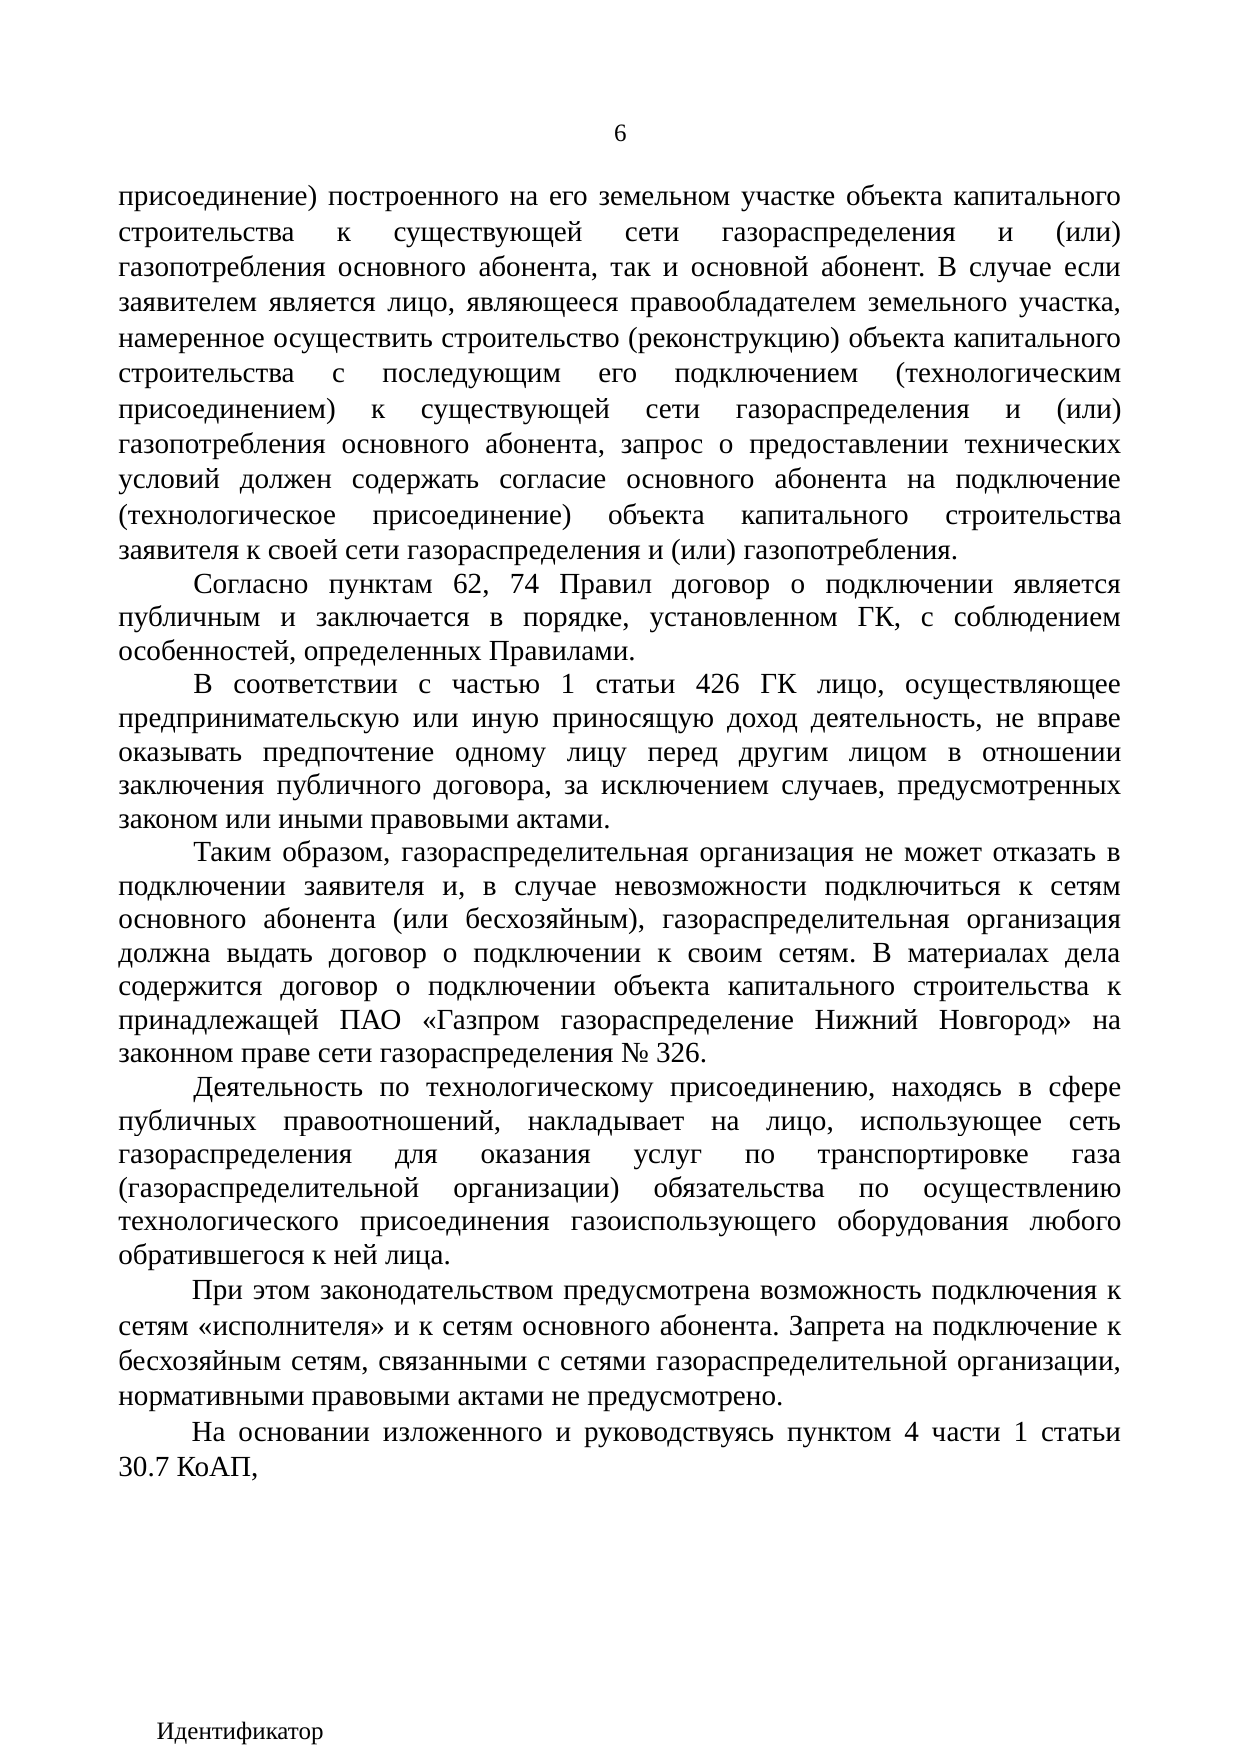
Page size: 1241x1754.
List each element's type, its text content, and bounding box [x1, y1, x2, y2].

text В соответствии с частью 1 статьи 426 ГК лицо, осуществляющее предпринимательскую или иную приносящую доход деятельность, не вправе оказывать предпочтение одному лицу перед другим лицом в отношении заключения публичного договора, за исключением случаев, предусмотренных законом или иными правовыми актами. [118, 667, 1122, 834]
text При этом законодательством предусмотрена возможность подключения к сетям «исполнителя» и к сетям основного абонента. Запрета на подключение к бесхозяйным сетям, связанными с сетями газораспределительной организации, нормативными правовыми актами не предусмотрено. [118, 1270, 1122, 1412]
text Таким образом, газораспределительная организация не может отказать в подключении заявителя и, в случае невозможности подключиться к сетям основного абонента (или бесхозяйным), газораспределительная организация должна выдать договор о подключении к своим сетям. В материалах дела содержится договор о подключении объекта капитального строительства к принадлежащей ПАО «Газпром газораспределение Нижний Новгород» на законном праве сети газораспределения № 326. [118, 834, 1122, 1069]
text присоединение) построенного на его земельном участке объекта капитального строительства к существующей сети газораспределения и (или) газопотребления основного абонента, так и основной абонент. В случае если заявителем является лицо, являющееся правообладателем земельного участка, намеренное осуществить строительство (реконструкцию) объекта капитального строительства с последующим его подключением (технологическим присоединением) к существующей сети газораспределения и (или) газопотребления основного абонента, запрос о предоставлении технических условий должен содержать согласие основного абонента на подключение (технологическое присоединение) объекта капитального строительства заявителя к своей сети газораспределения и (или) газопотребления. [118, 176, 1122, 566]
text Согласно пунктам 62, 74 Правил договор о подключении является публичным и заключается в порядке, установленном ГК, с соблюдением особенностей, определенных Правилами. [118, 566, 1122, 667]
text На основании изложенного и руководствуясь пунктом 4 части 1 статьи 30.7 КоАП, [118, 1412, 1122, 1483]
text Деятельность по технологическому присоединению, находясь в сфере публичных правоотношений, накладывает на лицо, использующее сеть газораспределения для оказания услуг по транспортировке газа (газораспределительной организации) обязательства по осуществлению технологического присоединения газоиспользующего оборудования любого обратившегося к ней лица. [118, 1069, 1122, 1270]
